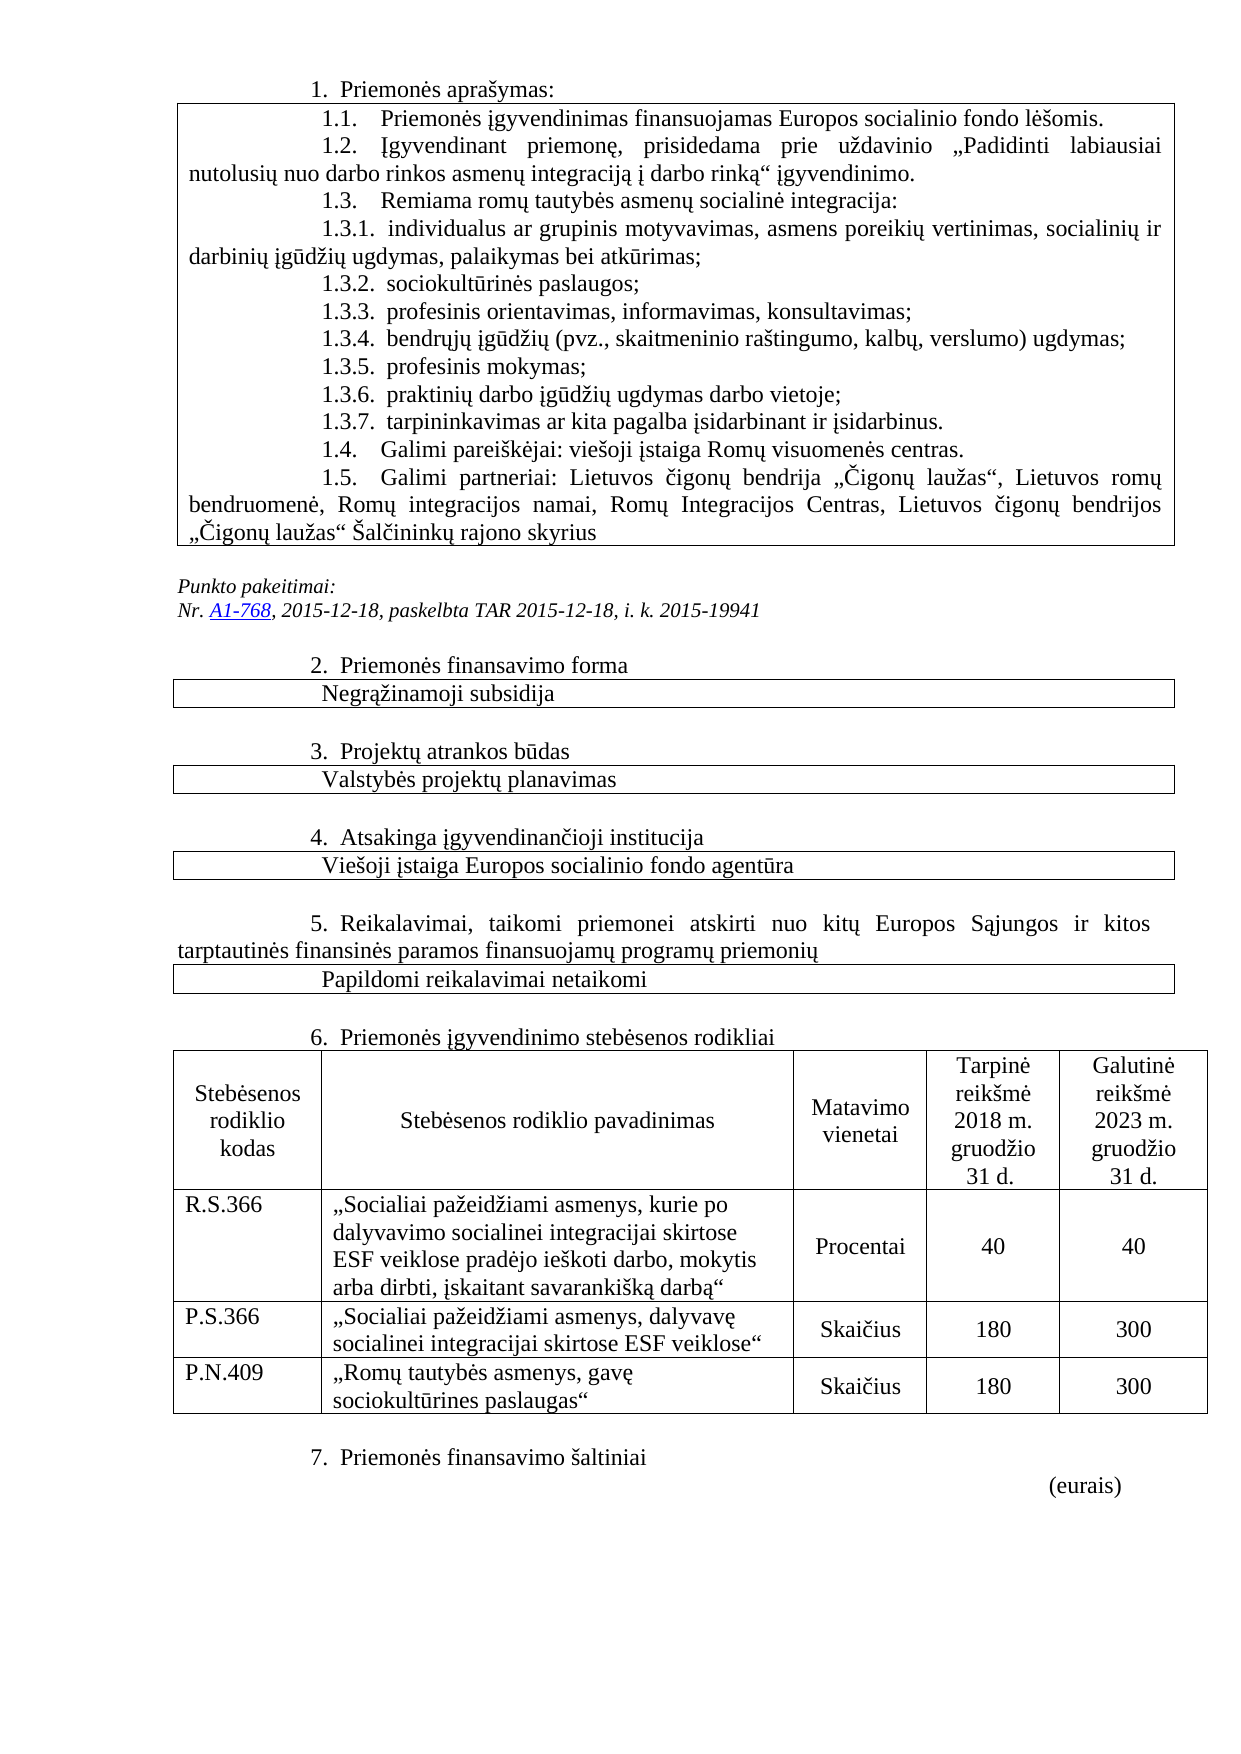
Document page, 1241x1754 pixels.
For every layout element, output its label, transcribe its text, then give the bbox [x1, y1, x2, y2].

table_header Papildomi reikalavimai netaikomi [174, 965, 1174, 993]
table_cell 180 [927, 1358, 1059, 1413]
table_cell Procentai [794, 1190, 926, 1301]
table_cell „Socialiai pažeidžiami asmenys, dalyvavę socialinei integracijai skirtose ESF veiklose“ [322, 1302, 793, 1357]
table_header Stebėsenos rodiklio kodas [174, 1051, 321, 1189]
table_cell 40 [927, 1190, 1059, 1301]
text 1. Priemonės aprašymas: [177, 75, 1152, 103]
table_header 1.1. Priemonės įgyvendinimas finansuojamas Europos socialinio fondo lėšomis. 1.2. Įgyvendinant priemonę, prisidedama prie uždavinio „Padidinti labiausiai nutolusių nuo darbo rinkos asmenų integraciją į darbo rinką“ įgyvendinimo. 1.3. Remiama romų tautybės asmenų socialinė integracija: 1.3.1. individualus ar grupinis motyvavimas, asmens poreikių vertinimas, socialinių ir darbinių įgūdžių ugdymas, palaikymas bei atkūrimas; 1.3.2. sociokultūrinės paslaugos; 1.3.3. profesinis orientavimas, informavimas, konsultavimas; 1.3.4. bendrųjų įgūdžių (pvz., skaitmeninio raštingumo, kalbų, verslumo) ugdymas; 1.3.5. profesinis mokymas; 1.3.6. praktinių darbo įgūdžių ugdymas darbo vietoje; 1.3.7. tarpininkavimas ar kita pagalba įsidarbinant ir įsidarbinus. 1.4. Galimi pareiškėjai: viešoji įstaiga Romų visuomenės centras. 1.5. Galimi partneriai: Lietuvos čigonų bendrija „Čigonų laužas“, Lietuvos romų bendruomenė, Romų integracijos namai, Romų Integracijos Centras, Lietuvos čigonų bendrijos „Čigonų laužas“ Šalčininkų rajono skyrius [178, 104, 1174, 545]
table_header Stebėsenos rodiklio pavadinimas [322, 1051, 793, 1189]
table_cell P.N.409 [174, 1358, 321, 1413]
table_cell R.S.366 [174, 1190, 321, 1301]
text 2. Priemonės finansavimo forma [177, 651, 1152, 678]
text 6. Priemonės įgyvendinimo stebėsenos rodikliai [177, 1023, 1152, 1050]
text 3. Projektų atrankos būdas [177, 737, 1152, 764]
table_cell Skaičius [794, 1358, 926, 1413]
table_cell Skaičius [794, 1302, 926, 1357]
text Punkto pakeitimai: [177, 574, 1152, 598]
text 7. Priemonės finansavimo šaltiniai [177, 1443, 1152, 1471]
table_cell 180 [927, 1302, 1059, 1357]
table_header Valstybės projektų planavimas [174, 766, 1174, 793]
table_header Tarpinė reikšmė 2018 m. gruodžio 31 d. [927, 1051, 1059, 1189]
table_cell P.S.366 [174, 1302, 321, 1357]
text (eurais) [177, 1471, 1152, 1498]
text Nr. A1-768, 2015-12-18, paskelbta TAR 2015-12-18, i. k. 2015-19941 [177, 598, 1152, 622]
text 4. Atsakinga įgyvendinančioji institucija [177, 823, 1152, 851]
table_header Viešoji įstaiga Europos socialinio fondo agentūra [174, 852, 1174, 879]
table_header Matavimo vienetai [794, 1051, 926, 1189]
table_header Galutinė reikšmė 2023 m. gruodžio 31 d. [1060, 1051, 1207, 1189]
table_cell 40 [1060, 1190, 1207, 1301]
table_header Negrąžinamoji subsidija [174, 680, 1174, 707]
table_cell 300 [1060, 1358, 1207, 1413]
text 5. Reikalavimai, taikomi priemonei atskirti nuo kitų Europos Sąjungos ir kitos tarptautinės finansinės paramos finansuojamų programų priemonių [177, 909, 1152, 964]
table_cell „Socialiai pažeidžiami asmenys, kurie po dalyvavimo socialinei integracijai skirtose ESF veiklose pradėjo ieškoti darbo, mokytis arba dirbti, įskaitant savarankišką darbą“ [322, 1190, 793, 1301]
table_cell „Romų tautybės asmenys, gavę sociokultūrines paslaugas“ [322, 1358, 793, 1413]
table_cell 300 [1060, 1302, 1207, 1357]
